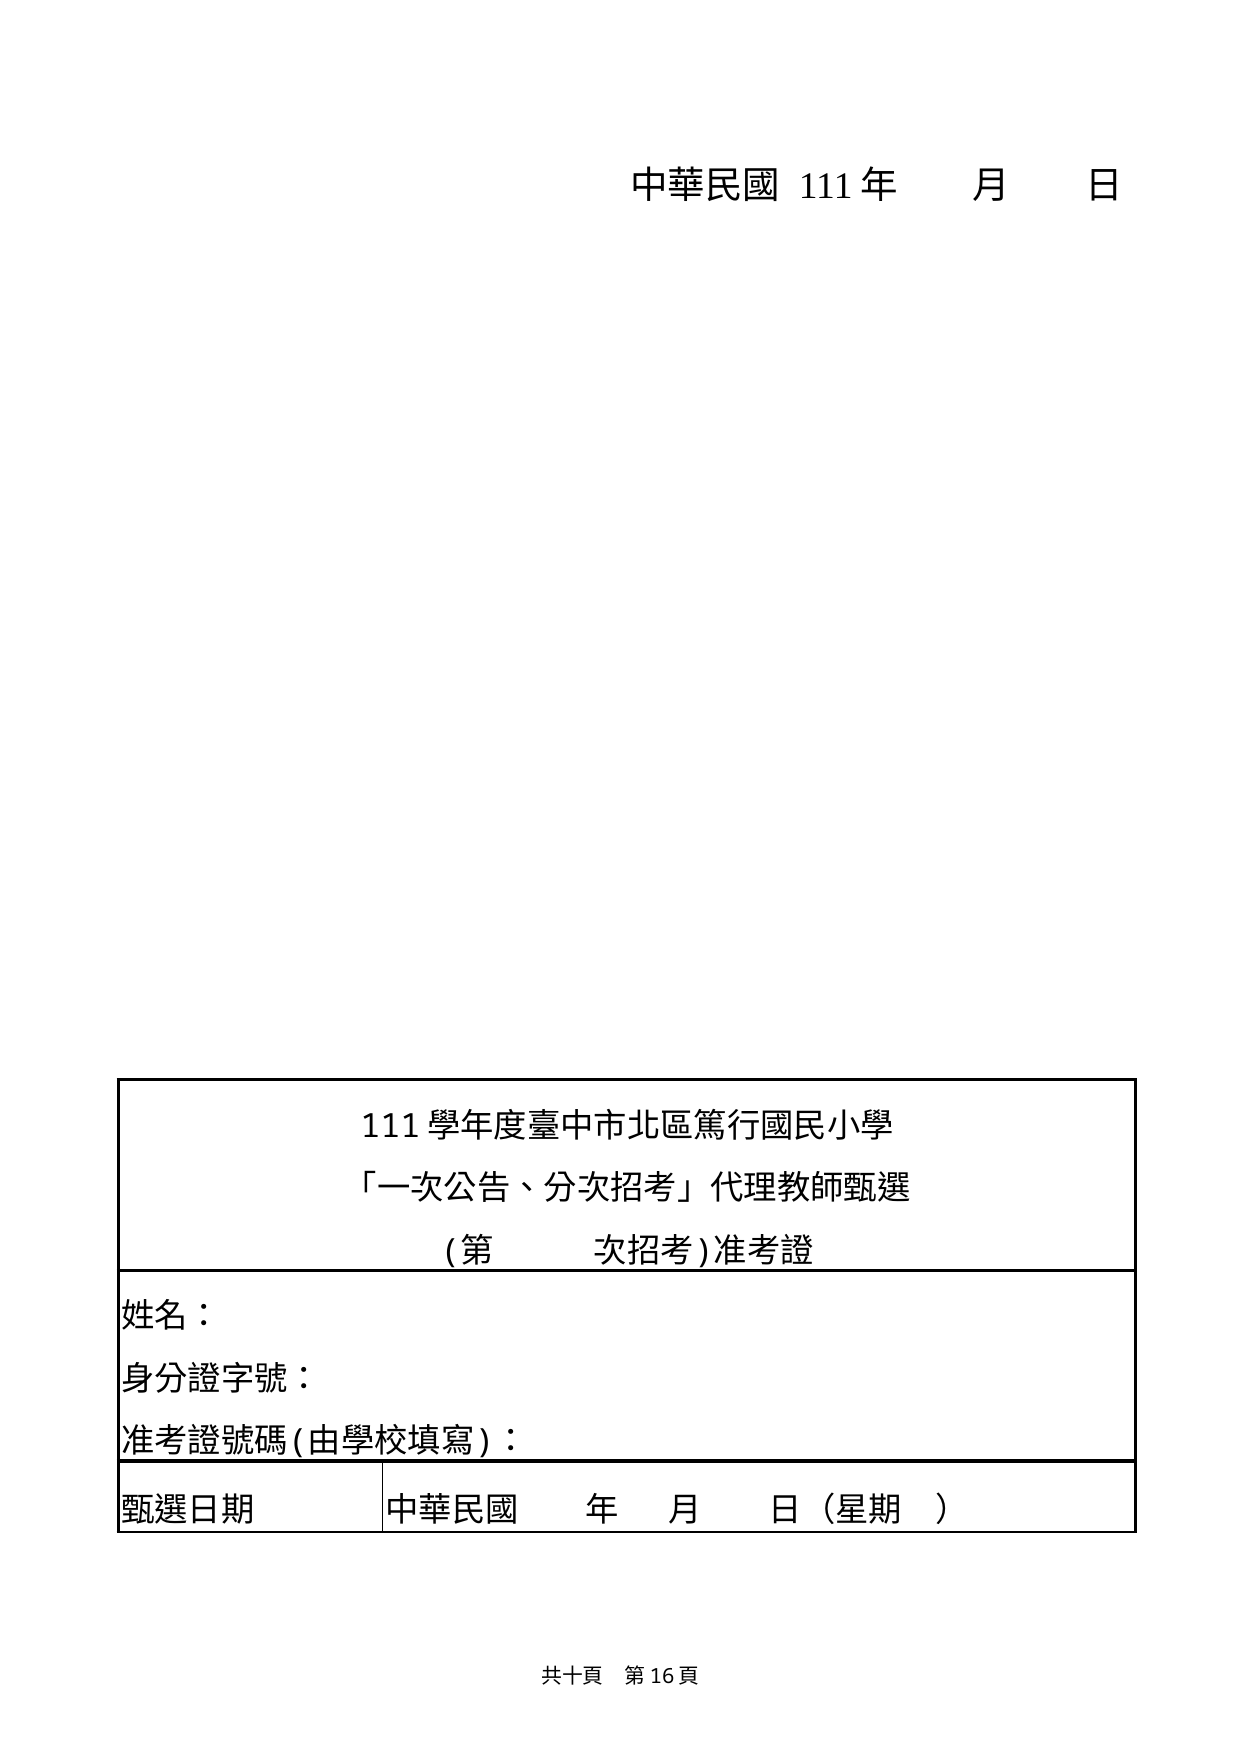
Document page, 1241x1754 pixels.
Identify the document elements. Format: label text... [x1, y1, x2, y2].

table_header 111學年度臺中市北區篤行國民小學 「一次公告、分次招考」代理教師甄選 (第 次招考)准考證 [120, 1081, 1134, 1269]
table_cell 甄選日期 [120, 1463, 382, 1531]
table_cell 中華民國 年 月 日（星期 ） [383, 1463, 1134, 1531]
text 中華民國 111年 月 日 [118, 141, 1122, 203]
table_cell 姓名： 身分證字號： 准考證號碼(由學校填寫)： [120, 1272, 1134, 1459]
